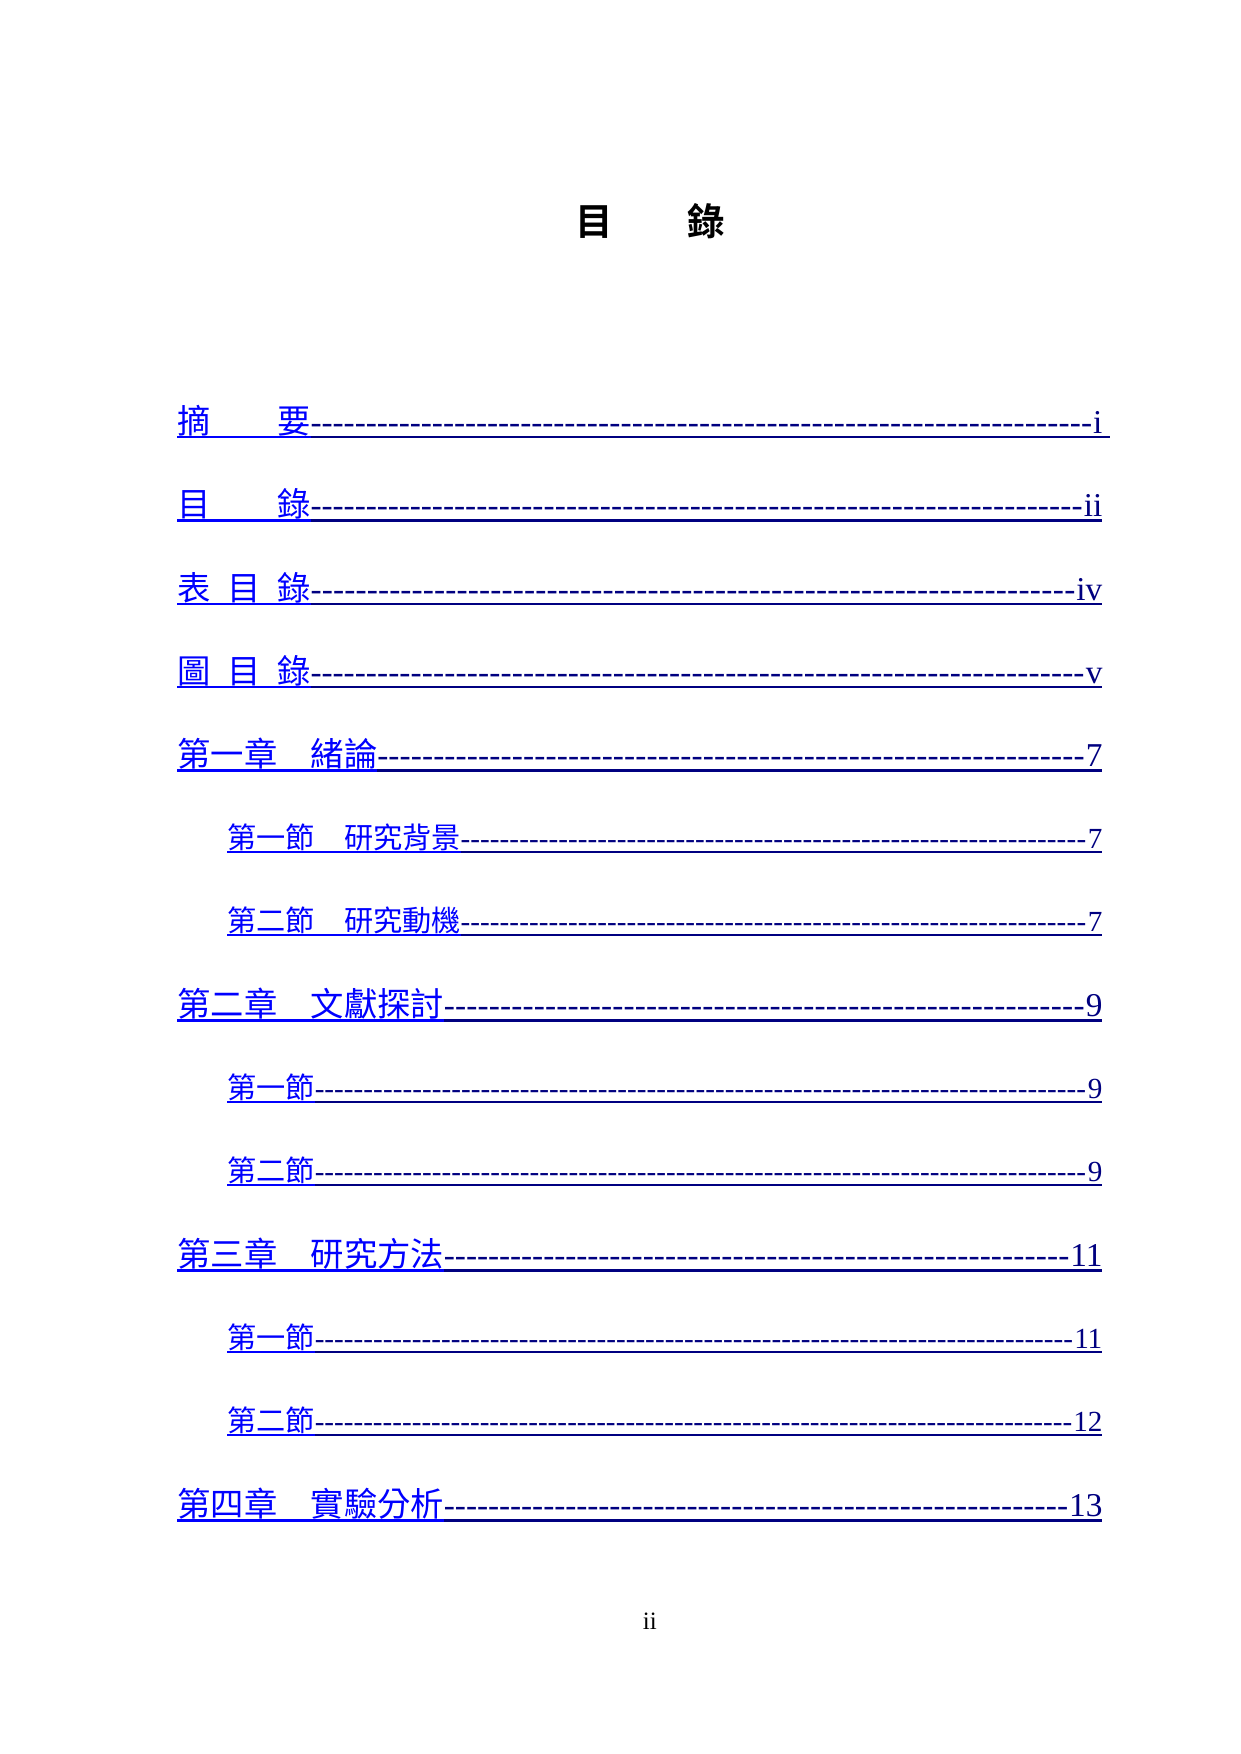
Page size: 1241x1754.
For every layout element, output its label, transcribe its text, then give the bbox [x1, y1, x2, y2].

text 第二章 文獻探討 9 [177, 961, 1122, 1023]
text 圖 目 錄 v [177, 627, 1122, 690]
text 第一節 研究背景 7 [227, 794, 1122, 856]
text 目 錄 ii [177, 461, 1122, 523]
text 第二節 12 [227, 1377, 1122, 1440]
text 第二節 研究動機 7 [227, 877, 1122, 940]
text 第一章 緒論 7 [177, 711, 1122, 773]
text 摘 要 i [177, 377, 1122, 440]
text 第三章 研究方法 11 [177, 1211, 1122, 1273]
text 第一節 11 [227, 1294, 1122, 1356]
text 第二節 9 [227, 1127, 1122, 1190]
text 第一節 9 [227, 1044, 1122, 1106]
text 表 目 錄 iv [177, 544, 1122, 606]
text 第四章 實驗分析 13 [177, 1461, 1122, 1523]
subtitle 目 錄 [177, 177, 1122, 239]
